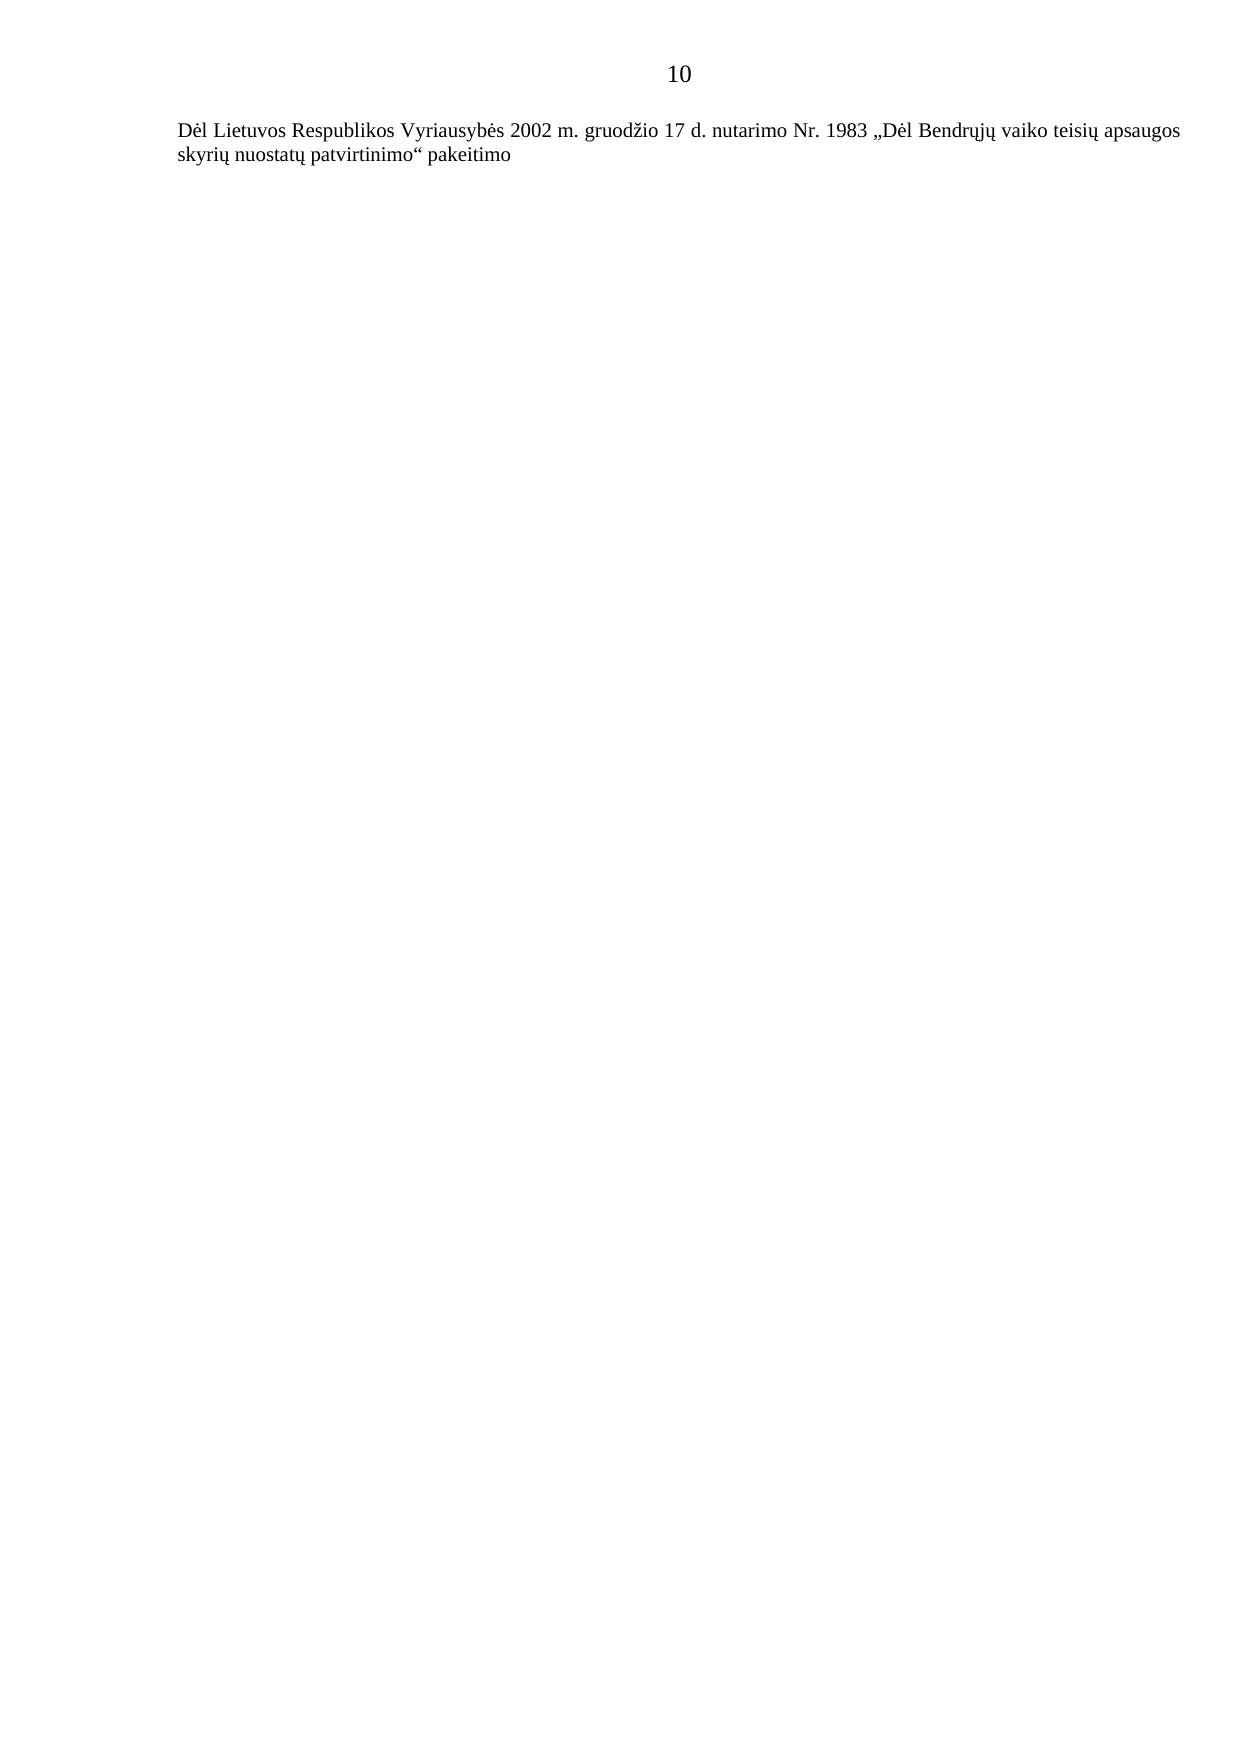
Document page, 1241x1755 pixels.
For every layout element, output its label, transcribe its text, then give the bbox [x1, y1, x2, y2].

text Dėl Lietuvos Respublikos Vyriausybės 2002 m. gruodžio 17 d. nutarimo Nr. 1983 „Dėl Bendrųjų vaiko teisių apsaugos skyrių nuostatų patvirtinimo“ pakeitimo [177, 118, 1181, 166]
